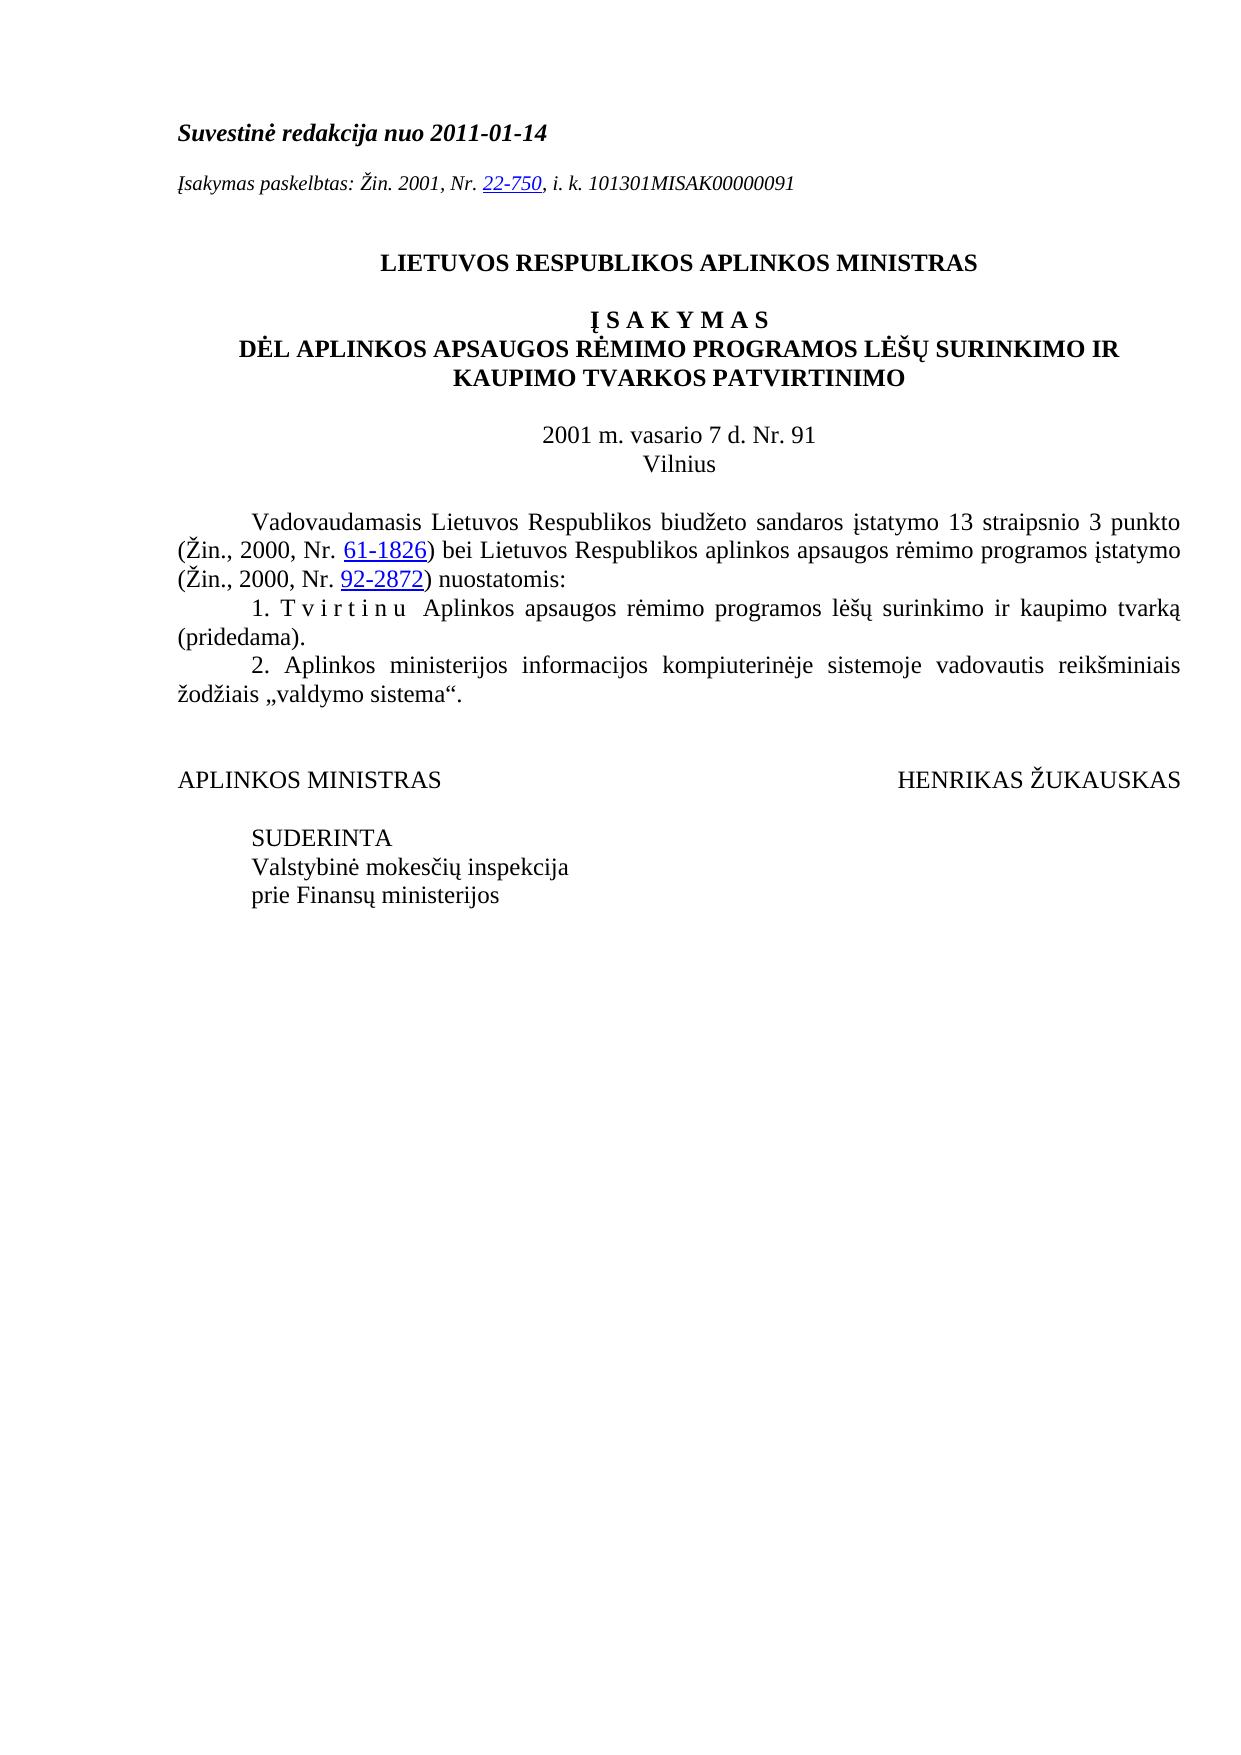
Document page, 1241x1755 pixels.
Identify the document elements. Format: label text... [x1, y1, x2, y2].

text 2. Aplinkos ministerijos informacijos kompiuterinėje sistemoje vadovautis reikšminiais žodžiais „valdymo sistema“. [177, 650, 1181, 708]
text Įsakymas paskelbtas: Žin. 2001, Nr. 22-750, i. k. 101301MISAK00000091 [177, 171, 1181, 195]
text DĖL APLINKOS APSAUGOS RĖMIMO PROGRAMOS LĖŠŲ SURINKIMO IR KAUPIMO TVARKOS PATVIRTINIMO [177, 334, 1181, 392]
text APLINKOS MINISTRAS HENRIKAS ŽUKAUSKAS [177, 765, 1181, 794]
text Suvestinė redakcija nuo 2011-01-14 [177, 118, 1181, 147]
text SUDERINTA [177, 823, 1181, 852]
text Vadovaudamasis Lietuvos Respublikos biudžeto sandaros įstatymo 13 straipsnio 3 punkto (Žin., 2000, Nr. 61-1826) bei Lietuvos Respublikos aplinkos apsaugos rėmimo programos įstatymo (Žin., 2000, Nr. 92-2872) nuostatomis: [177, 507, 1181, 593]
text 2001 m. vasario 7 d. Nr. 91 [177, 420, 1181, 449]
text 1. Tvirtinu Aplinkos apsaugos rėmimo programos lėšų surinkimo ir kaupimo tvarką (pridedama). [177, 593, 1181, 650]
text LIETUVOS RESPUBLIKOS APLINKOS MINISTRAS [177, 248, 1181, 277]
text prie Finansų ministerijos [177, 880, 1181, 909]
text Į S A K Y M A S [177, 305, 1181, 334]
text Vilnius [177, 449, 1181, 478]
text Valstybinė mokesčių inspekcija [177, 852, 1181, 880]
